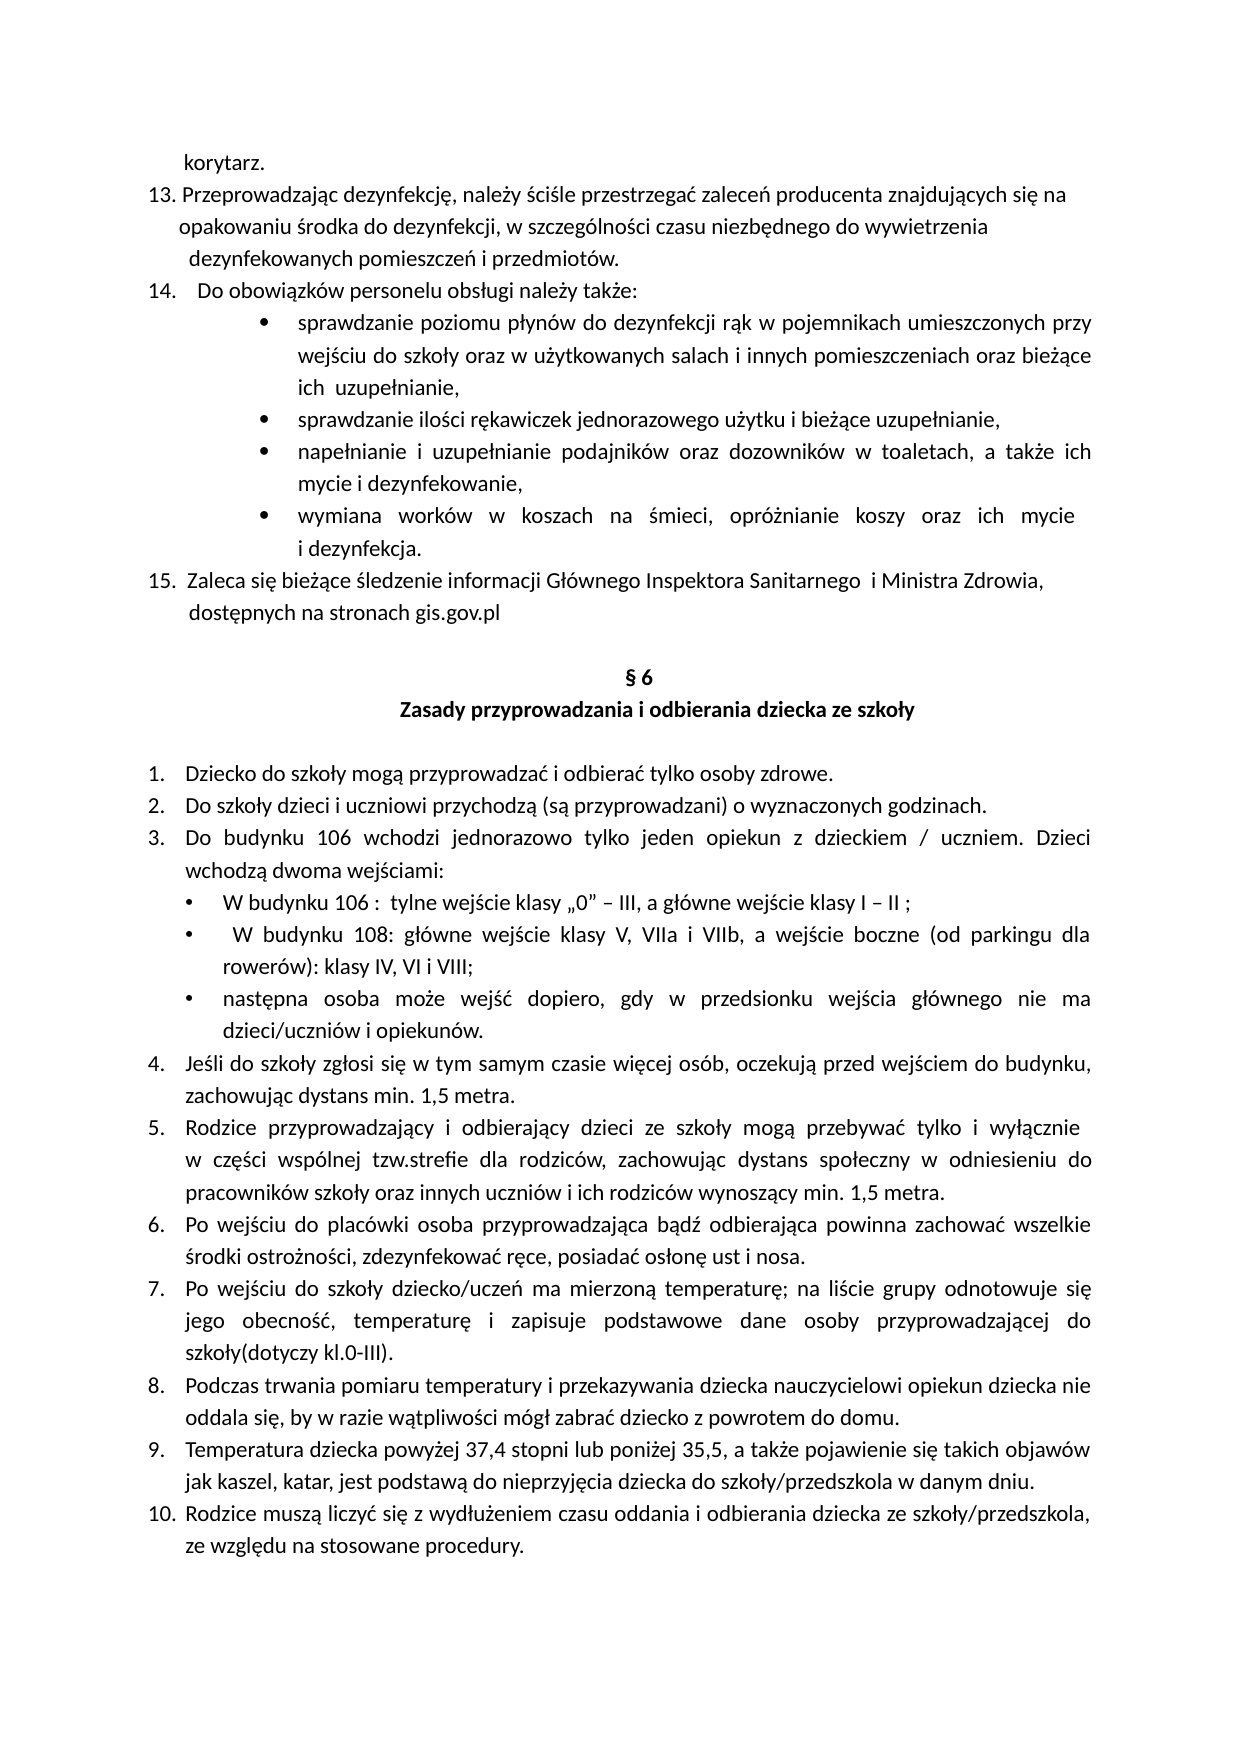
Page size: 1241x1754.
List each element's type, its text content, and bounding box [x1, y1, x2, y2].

list 14. Do obowiązków personelu obsługi należy także: [148, 276, 1093, 304]
list Po wejściu do placówki osoba przyprowadzająca bądź odbierająca powinna zachować wszelkie środki ostrożności, zdezynfekować ręce, posiadać osłonę ust i nosa. [148, 1210, 1093, 1270]
list następna osoba może wejść dopiero, gdy w przedsionku wejścia głównego nie ma dzieci/uczniów i opiekunów. [185, 984, 1093, 1045]
list Rodzice muszą liczyć się z wydłużeniem czasu oddania i odbierania dziecka ze szkoły/przedszkola, ze względu na stosowane procedury. [148, 1499, 1093, 1560]
list dezynfekowanych pomieszczeń i przedmiotów. [148, 244, 1093, 272]
list napełnianie i uzupełnianie podajników oraz dozowników w toaletach, a także ich mycie i dezynfekowanie, [260, 437, 1093, 497]
list sprawdzanie ilości rękawiczek jednorazowego użytku i bieżące uzupełnianie, [260, 405, 1093, 433]
list korytarz. [148, 148, 1093, 176]
list wymiana worków w koszach na śmieci, opróżnianie koszy oraz ich mycie i dezynfekcja. [260, 502, 1093, 562]
list Po wejściu do szkoły dziecko/uczeń ma mierzoną temperaturę; na liście grupy odnotowuje się jego obecność, temperaturę i zapisuje podstawowe dane osoby przyprowadzającej do szkoły(dotyczy kl.0-III). [148, 1274, 1093, 1367]
list Do szkoły dzieci i uczniowi przychodzą (są przyprowadzani) o wyznaczonych godzinach. [148, 791, 1093, 819]
list W budynku 108: główne wejście klasy V, VIIa i VIIb, a wejście boczne (od parkingu dla rowerów): klasy IV, VI i VIII; [185, 920, 1093, 980]
list Do budynku 106 wchodzi jednorazowo tylko jeden opiekun z dzieckiem / uczniem. Dzieci wchodzą dwoma wejściami: [148, 823, 1093, 884]
list dostępnych na stronach gis.gov.pl [148, 598, 1093, 626]
list 15. Zaleca się bieżące śledzenie informacji Głównego Inspektora Sanitarnego i Ministra Zdrowia, [148, 566, 1093, 594]
list Podczas trwania pomiaru temperatury i przekazywania dziecka nauczycielowi opiekun dziecka nie oddala się, by w razie wątpliwości mógł zabrać dziecko z powrotem do domu. [148, 1371, 1093, 1431]
list Zasady przyprowadzania i odbierania dziecka ze szkoły [223, 695, 1093, 723]
text § 6 [185, 663, 1093, 691]
list opakowaniu środka do dezynfekcji, w szczególności czasu niezbędnego do wywietrzenia [148, 212, 1093, 240]
list sprawdzanie poziomu płynów do dezynfekcji rąk w pojemnikach umieszczonych przy wejściu do szkoły oraz w użytkowanych salach i innych pomieszczeniach oraz bieżące ich uzupełnianie, [260, 308, 1093, 401]
list Rodzice przyprowadzający i odbierający dzieci ze szkoły mogą przebywać tylko i wyłącznie w części wspólnej tzw.strefie dla rodziców, zachowując dystans społeczny w odniesieniu do pracowników szkoły oraz innych uczniów i ich rodziców wynoszący min. 1,5 metra. [148, 1113, 1093, 1206]
list W budynku 106 : tylne wejście klasy „0” – III, a główne wejście klasy I – II ; [185, 888, 1093, 916]
list Temperatura dziecka powyżej 37,4 stopni lub poniżej 35,5, a także pojawienie się takich objawów jak kaszel, katar, jest podstawą do nieprzyjęcia dziecka do szkoły/przedszkola w danym dniu. [148, 1435, 1093, 1495]
list Jeśli do szkoły zgłosi się w tym samym czasie więcej osób, oczekują przed wejściem do budynku, zachowując dystans min. 1,5 metra. [148, 1049, 1093, 1109]
list Dziecko do szkoły mogą przyprowadzać i odbierać tylko osoby zdrowe. [148, 759, 1093, 787]
list 13. Przeprowadzając dezynfekcję, należy ściśle przestrzegać zaleceń producenta znajdujących się na [148, 180, 1093, 208]
